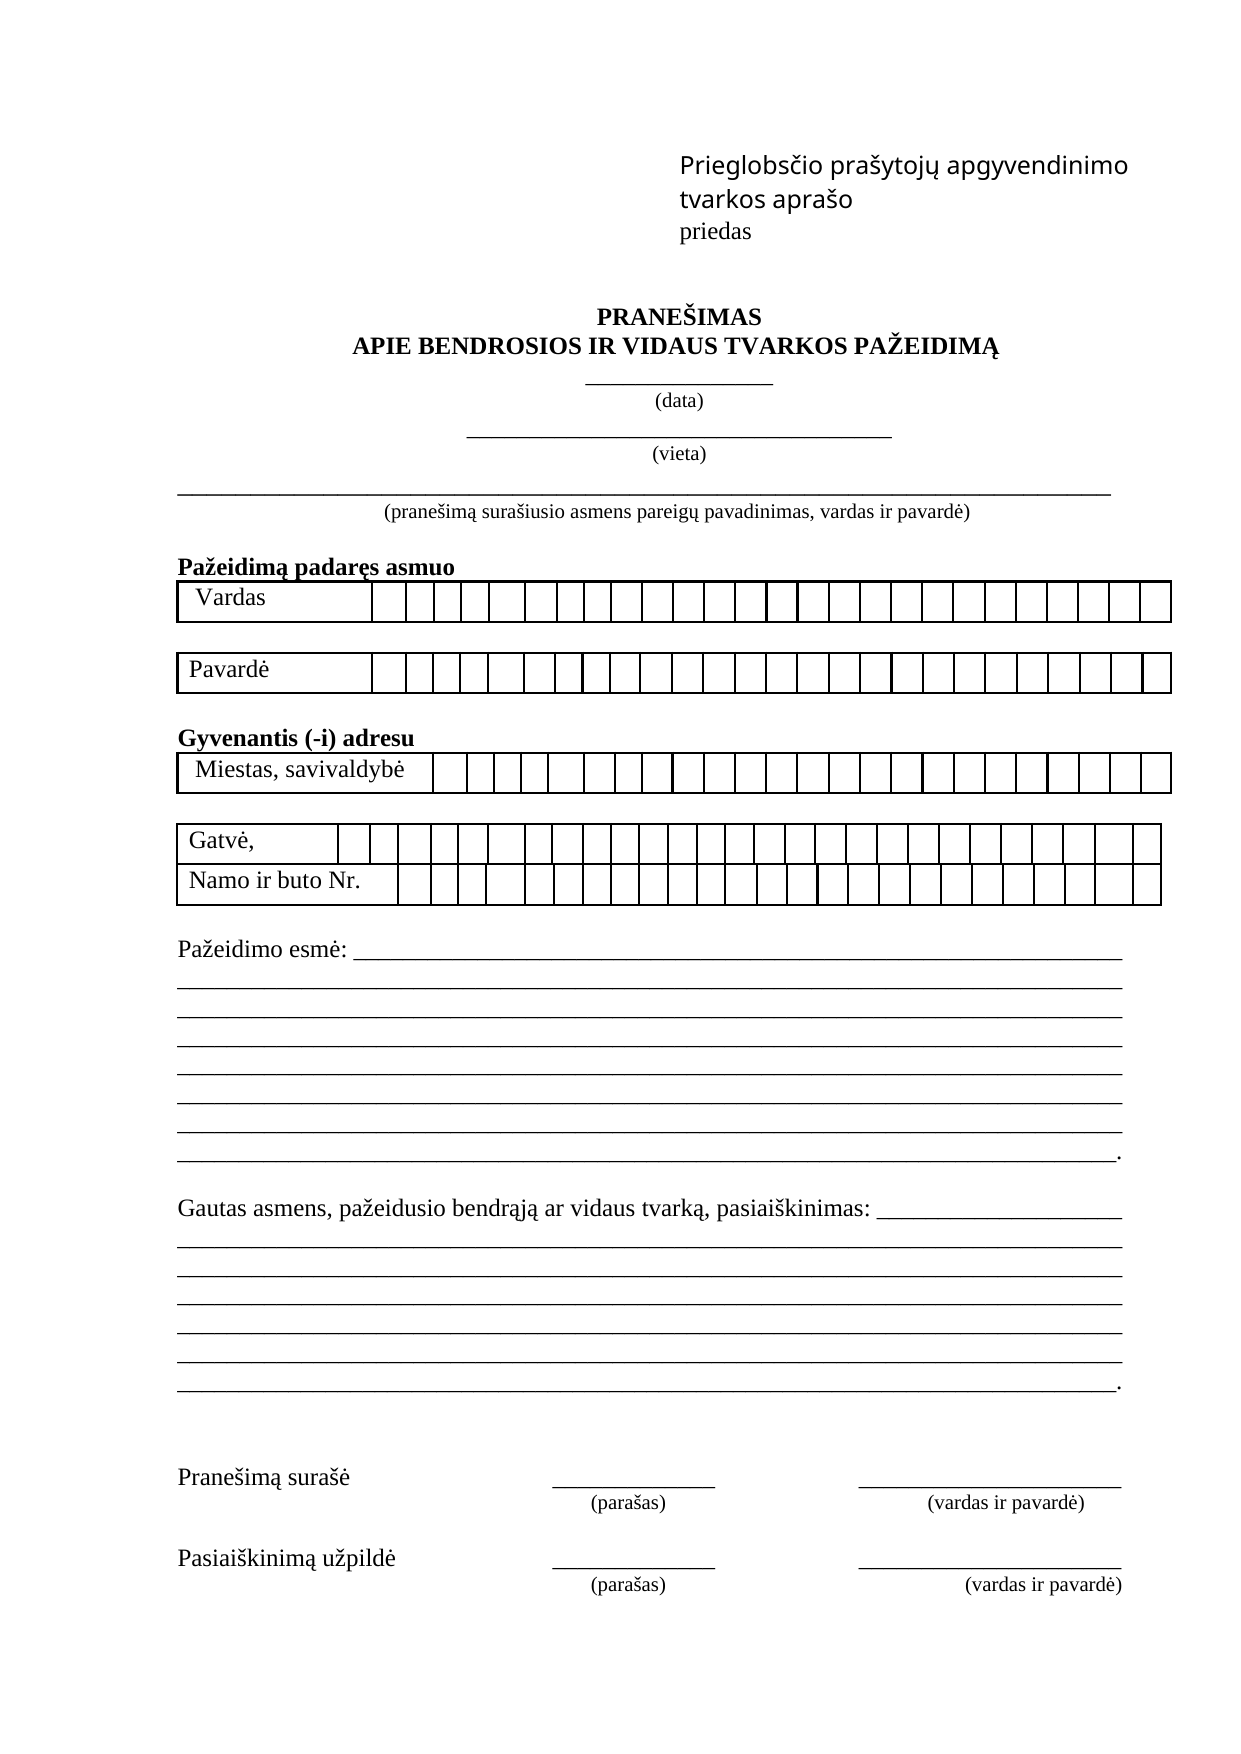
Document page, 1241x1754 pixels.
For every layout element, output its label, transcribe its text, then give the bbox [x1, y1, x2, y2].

table_header [373, 654, 405, 692]
table_header [489, 654, 523, 692]
table_cell [1004, 865, 1033, 904]
table_cell [788, 865, 816, 904]
table_cell [819, 865, 847, 904]
table_header [799, 583, 828, 621]
table_header [434, 754, 466, 792]
table_header [1079, 583, 1108, 621]
table_header [643, 754, 671, 792]
table_header [674, 583, 703, 621]
table_header [924, 754, 953, 792]
table_cell [432, 865, 457, 904]
text ________________________________________________________________ [177, 465, 1181, 499]
table_header [612, 583, 641, 621]
table_header [893, 654, 922, 692]
table_header [798, 654, 828, 692]
table_header [558, 583, 583, 621]
table_header [522, 754, 547, 792]
table_header [726, 825, 753, 863]
table_header [847, 825, 876, 863]
table_header [704, 654, 734, 692]
text apie BENDROSIOS IR VIDAUS TVARKOS PAŽEIDIMą [177, 331, 1181, 359]
table_header [641, 654, 671, 692]
text . [177, 1366, 1181, 1394]
table_header [585, 754, 614, 792]
table_header [736, 583, 765, 621]
table_header [1111, 754, 1140, 792]
text Pranešimas [177, 302, 1181, 331]
table_header [830, 654, 859, 692]
table_header [816, 825, 845, 863]
text Pranešimą surašė _____________ _____________________ [177, 1462, 1181, 1490]
table_cell [726, 865, 756, 904]
table_header [459, 825, 487, 863]
table_header [955, 654, 984, 692]
table_header [1110, 583, 1139, 621]
table_header [705, 583, 734, 621]
text Prieglobsčio prašytojų apgyvendinimo tvarkos aprašo priedas [679, 148, 1181, 244]
table_header [495, 754, 520, 792]
table_header [1049, 654, 1079, 692]
table_header [468, 754, 493, 792]
table_header [892, 583, 921, 621]
text Pasiaiškinimą užpildė _____________ _____________________ [177, 1543, 1181, 1572]
table_header [435, 583, 460, 621]
table_header [556, 654, 581, 692]
table_header [432, 825, 457, 863]
table_header [526, 825, 551, 863]
text (vieta) [177, 441, 1181, 465]
table_cell [459, 865, 485, 904]
text __________________________________ [177, 412, 1181, 441]
table_cell [640, 865, 667, 904]
table_header [339, 825, 369, 863]
table_cell [584, 865, 610, 904]
table_cell [612, 865, 638, 904]
table_header [1081, 654, 1110, 692]
table_header [1096, 825, 1132, 863]
table_header [612, 825, 638, 863]
table_header [786, 825, 814, 863]
table_header [767, 754, 796, 792]
table_header [669, 825, 696, 863]
table_header Vardas [179, 583, 371, 621]
table_header [643, 583, 672, 621]
table_cell [911, 865, 940, 904]
table_header [1141, 583, 1170, 621]
table_cell [1066, 865, 1094, 904]
table_header [767, 654, 796, 692]
table_header [1017, 754, 1046, 792]
table_header [755, 825, 784, 863]
table_header [462, 583, 488, 621]
table_header [892, 754, 921, 792]
table_header [736, 754, 765, 792]
table_header [1018, 654, 1047, 692]
table_header [878, 825, 907, 863]
table_header [640, 825, 667, 863]
table_header [611, 654, 639, 692]
text (data) [177, 388, 1181, 412]
table_header [490, 583, 524, 621]
table_cell [973, 865, 1002, 904]
table_header [940, 825, 969, 863]
table_header [526, 583, 556, 621]
table_header [371, 825, 397, 863]
table_header [909, 825, 938, 863]
table_header [434, 654, 459, 692]
table_header [1112, 654, 1141, 692]
table_header [1080, 754, 1109, 792]
table_cell [1035, 865, 1064, 904]
text (pranešimą surašiusio asmens pareigų pavadinimas, vardas ir pavardė) [177, 499, 1181, 523]
table_header [861, 754, 890, 792]
table_header [861, 654, 890, 692]
table_header [399, 825, 430, 863]
table_header [674, 754, 703, 792]
text (parašas) (vardas ir pavardė) [440, 1572, 1181, 1596]
table_header [1134, 825, 1160, 863]
table_header [373, 583, 405, 621]
table_cell [758, 865, 786, 904]
table_header [1144, 654, 1170, 692]
table_cell [1134, 865, 1160, 904]
table_header Pavardė [179, 654, 371, 692]
table_header [673, 654, 702, 692]
table_cell [555, 865, 582, 904]
table_header [986, 583, 1015, 621]
table_header [830, 583, 859, 621]
text (parašas) (vardas ir pavardė) [552, 1490, 1181, 1514]
table_header [585, 583, 610, 621]
table_header [986, 754, 1015, 792]
table_cell [880, 865, 909, 904]
table_header [461, 654, 487, 692]
text Gyvenantis (-i) adresu [177, 723, 1181, 752]
table_header [584, 654, 609, 692]
table_header [584, 825, 610, 863]
table_header [924, 654, 953, 692]
table_header [407, 583, 433, 621]
table_header [1064, 825, 1094, 863]
table_cell [698, 865, 724, 904]
table_header [1142, 754, 1170, 792]
table_header [923, 583, 952, 621]
table_cell [942, 865, 971, 904]
table_header [954, 583, 984, 621]
table_header [798, 754, 828, 792]
table_cell [1096, 865, 1132, 904]
table_header [1002, 825, 1031, 863]
table_header [407, 654, 432, 692]
table_header [1017, 583, 1046, 621]
text _______________ [177, 359, 1181, 388]
table_cell [399, 865, 430, 904]
table_cell [487, 865, 524, 904]
text Pažeidimo esmė: [177, 934, 1181, 963]
text . [177, 1136, 1181, 1164]
table_header [1033, 825, 1062, 863]
table_header [489, 825, 524, 863]
table_header [830, 754, 859, 792]
table_cell [526, 865, 553, 904]
table_header [768, 583, 796, 621]
table_header [955, 754, 984, 792]
table_header [1049, 754, 1078, 792]
table_cell [849, 865, 878, 904]
table_header [705, 754, 734, 792]
table_cell [669, 865, 696, 904]
table_header [525, 654, 554, 692]
table_header [549, 754, 583, 792]
table_header Miestas, savivaldybė [179, 754, 432, 792]
table_header Gatvė, [178, 825, 337, 863]
table_header [736, 654, 765, 692]
table_header [1048, 583, 1077, 621]
table_cell Namo ir buto Nr. [178, 865, 397, 904]
table_header [553, 825, 582, 863]
table_header [861, 583, 890, 621]
text Pažeidimą padaręs asmuo [177, 552, 1181, 580]
table_header [971, 825, 1000, 863]
table_header [698, 825, 724, 863]
text Gautas asmens, pažeidusio bendrąją ar vidaus tvarką, pasiaiškinimas: [177, 1193, 1181, 1222]
table_header [616, 754, 641, 792]
table_header [986, 654, 1016, 692]
